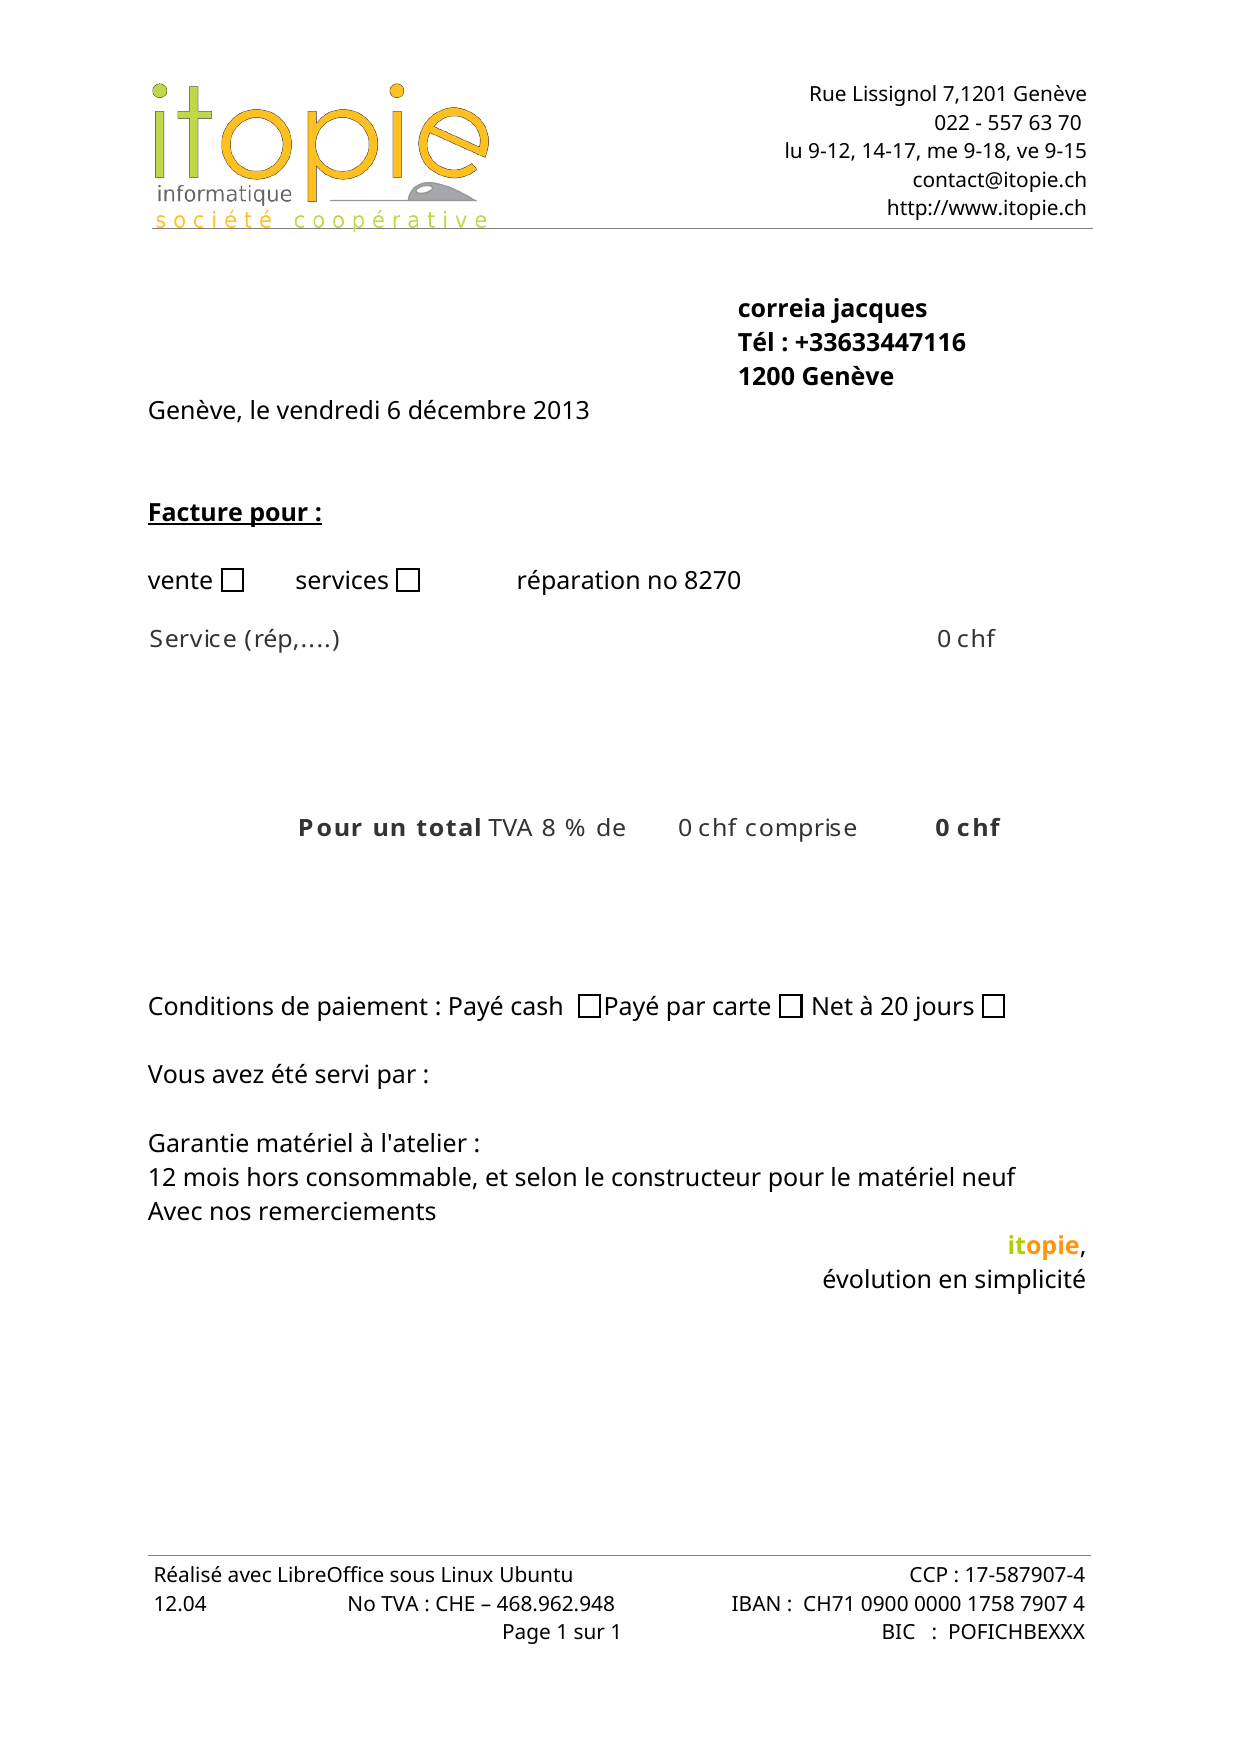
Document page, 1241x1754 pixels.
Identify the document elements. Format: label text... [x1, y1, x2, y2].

text correia jacques [148, 290, 1093, 324]
text Avec nos remerciements [148, 1193, 1093, 1227]
text évolution en simplicité [148, 1262, 1093, 1296]
picture [138, 72, 500, 244]
text vente services réparation no 8270 [148, 563, 1093, 597]
text itopie, [148, 1227, 1093, 1262]
text 12 mois hors consommable, et selon le constructeur pour le matériel neuf [148, 1159, 1093, 1193]
text 1200 Genève [148, 358, 1093, 392]
text Tél : +33633447116 [148, 324, 1093, 358]
text Garantie matériel à l'atelier : [148, 1125, 1093, 1159]
text Genève, le vendredi 6 décembre 2013 [148, 392, 1093, 427]
text Vous avez été servi par : [148, 1057, 1093, 1091]
text Facture pour : [148, 495, 1093, 529]
text Conditions de paiement : Payé cash Payé par carte Net à 20 jours [148, 989, 1093, 1023]
